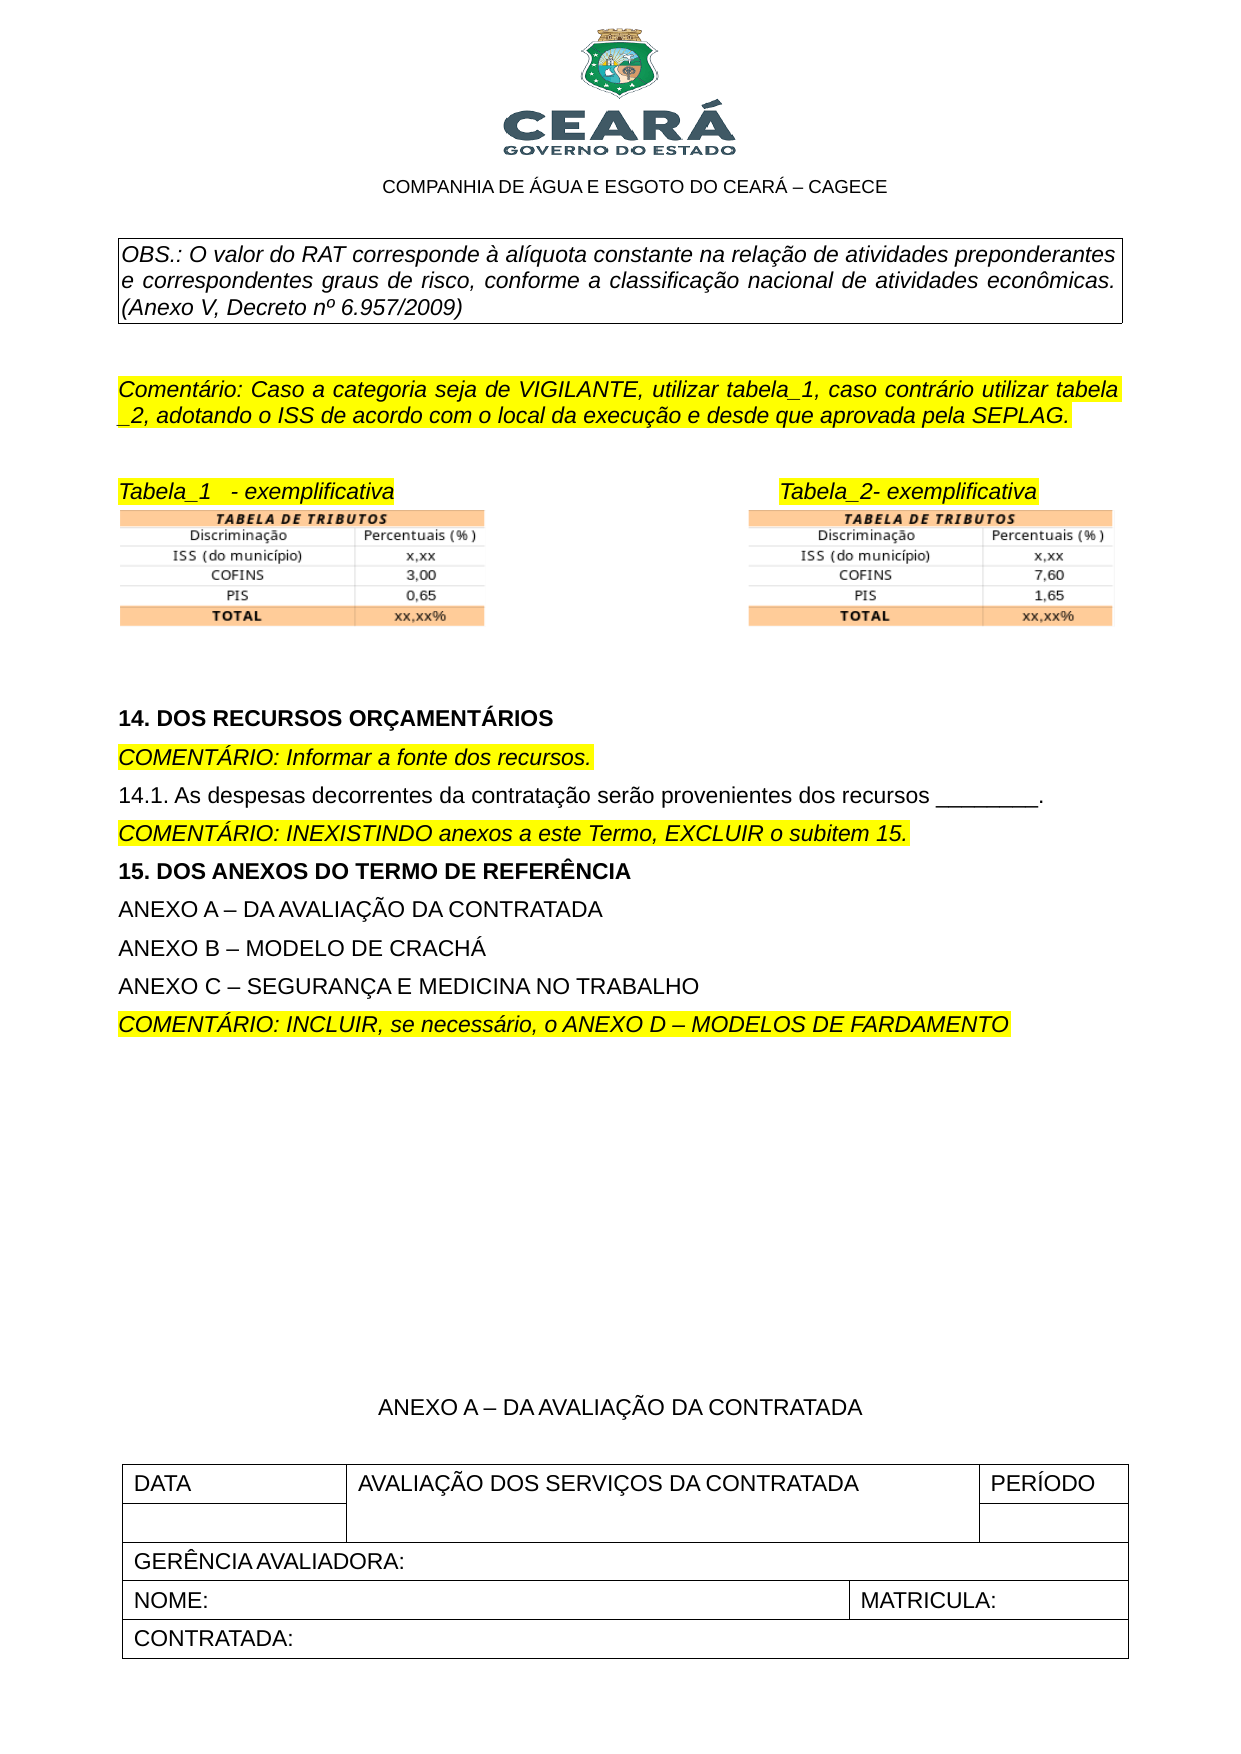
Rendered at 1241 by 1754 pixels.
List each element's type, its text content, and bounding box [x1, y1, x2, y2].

table_cell NOME: [123, 1581, 849, 1619]
text 14. DOS RECURSOS ORÇAMENTÁRIOS [118, 705, 1122, 732]
text 14.1. As despesas decorrentes da contratação serão provenientes dos recursos ________. [118, 782, 1122, 808]
text Tabela_1 - exemplificativa Tabela_2- exemplificativa [118, 478, 1122, 505]
table_cell CONTRATADA: [123, 1620, 1128, 1658]
text ANEXO A – DA AVALIAÇÃO DA CONTRATADA [118, 896, 1122, 923]
text COMENTÁRIO: INCLUIR, se necessário, o ANEXO D – MODELOS DE FARDAMENTO [118, 1011, 1122, 1037]
table_cell [123, 1504, 346, 1541]
picture [482, 24, 758, 159]
text ANEXO C – SEGURANÇA E MEDICINA NO TRABALHO [118, 973, 1122, 999]
table_cell GERÊNCIA AVALIADORA: [123, 1543, 1128, 1580]
table_header DATA [123, 1465, 346, 1503]
subtitle ANEXO A – DA AVALIAÇÃO DA CONTRATADA [118, 1393, 1122, 1420]
table_cell [980, 1504, 1128, 1541]
text COMENTÁRIO: INEXISTINDO anexos a este Termo, EXCLUIR o subitem 15. [118, 820, 1122, 846]
text Comentário: Caso a categoria seja de VIGILANTE, utilizar tabela_1, caso contrário utilizar tabela _2, adotando o ISS de acordo com o local da execução e desde que aprovada pela SEPLAG. [118, 376, 1122, 428]
table_cell MATRICULA: [850, 1581, 1128, 1619]
table_header AVALIAÇÃO DOS SERVIÇOS DA CONTRATADA [347, 1465, 979, 1541]
text COMENTÁRIO: Informar a fonte dos recursos. [118, 743, 1122, 770]
text ANEXO B – MODELO DE CRACHÁ [118, 935, 1122, 961]
text OBS.: O valor do RAT corresponde à alíquota constante na relação de atividades preponderantes e correspondentes graus de risco, conforme a classificação nacional de atividades econômicas. (Anexo V, Decreto nº 6.957/2009) [119, 239, 1122, 323]
subtitle 15. DOS ANEXOS DO TERMO DE REFERÊNCIA [118, 858, 1122, 884]
table_header PERÍODO [980, 1465, 1128, 1503]
